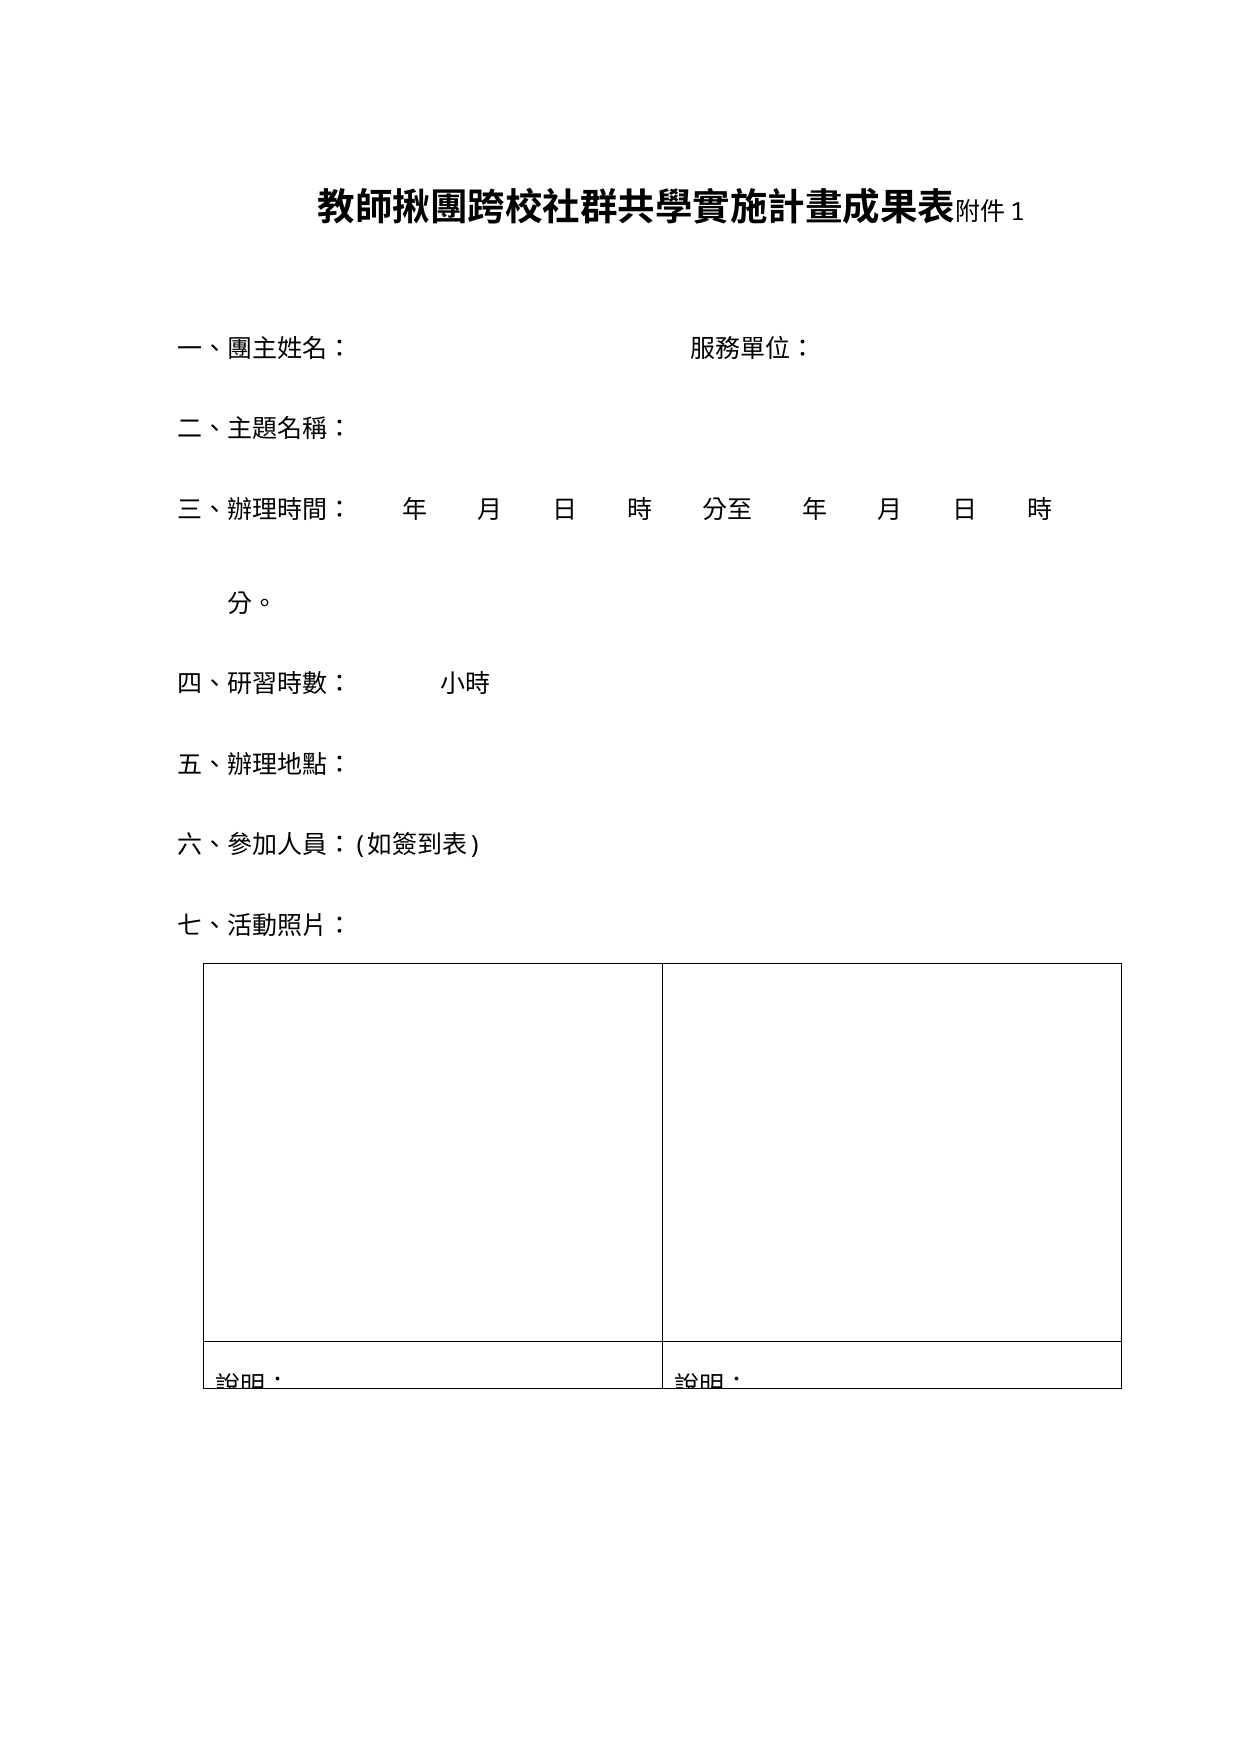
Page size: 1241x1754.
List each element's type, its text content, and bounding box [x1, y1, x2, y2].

list 研習時數： 小時 [177, 640, 1122, 703]
list 辦理地點： [177, 721, 1122, 783]
table_cell 說明： [663, 1342, 1121, 1388]
table_header [663, 964, 1121, 1341]
list 參加人員：(如簽到表) [177, 801, 1122, 864]
list 主題名稱： [177, 385, 1122, 448]
list 團主姓名： 服務單位： [177, 304, 1122, 367]
table_header [204, 964, 662, 1341]
table_cell 說明： [204, 1342, 662, 1388]
list 辦理時間： 年 月 日 時 分至 年 月 日 時 分。 [177, 466, 1122, 622]
list 活動照片： [177, 882, 1122, 944]
text 教師揪團跨校社群共學實施計畫成果表附件1 [177, 163, 1122, 225]
